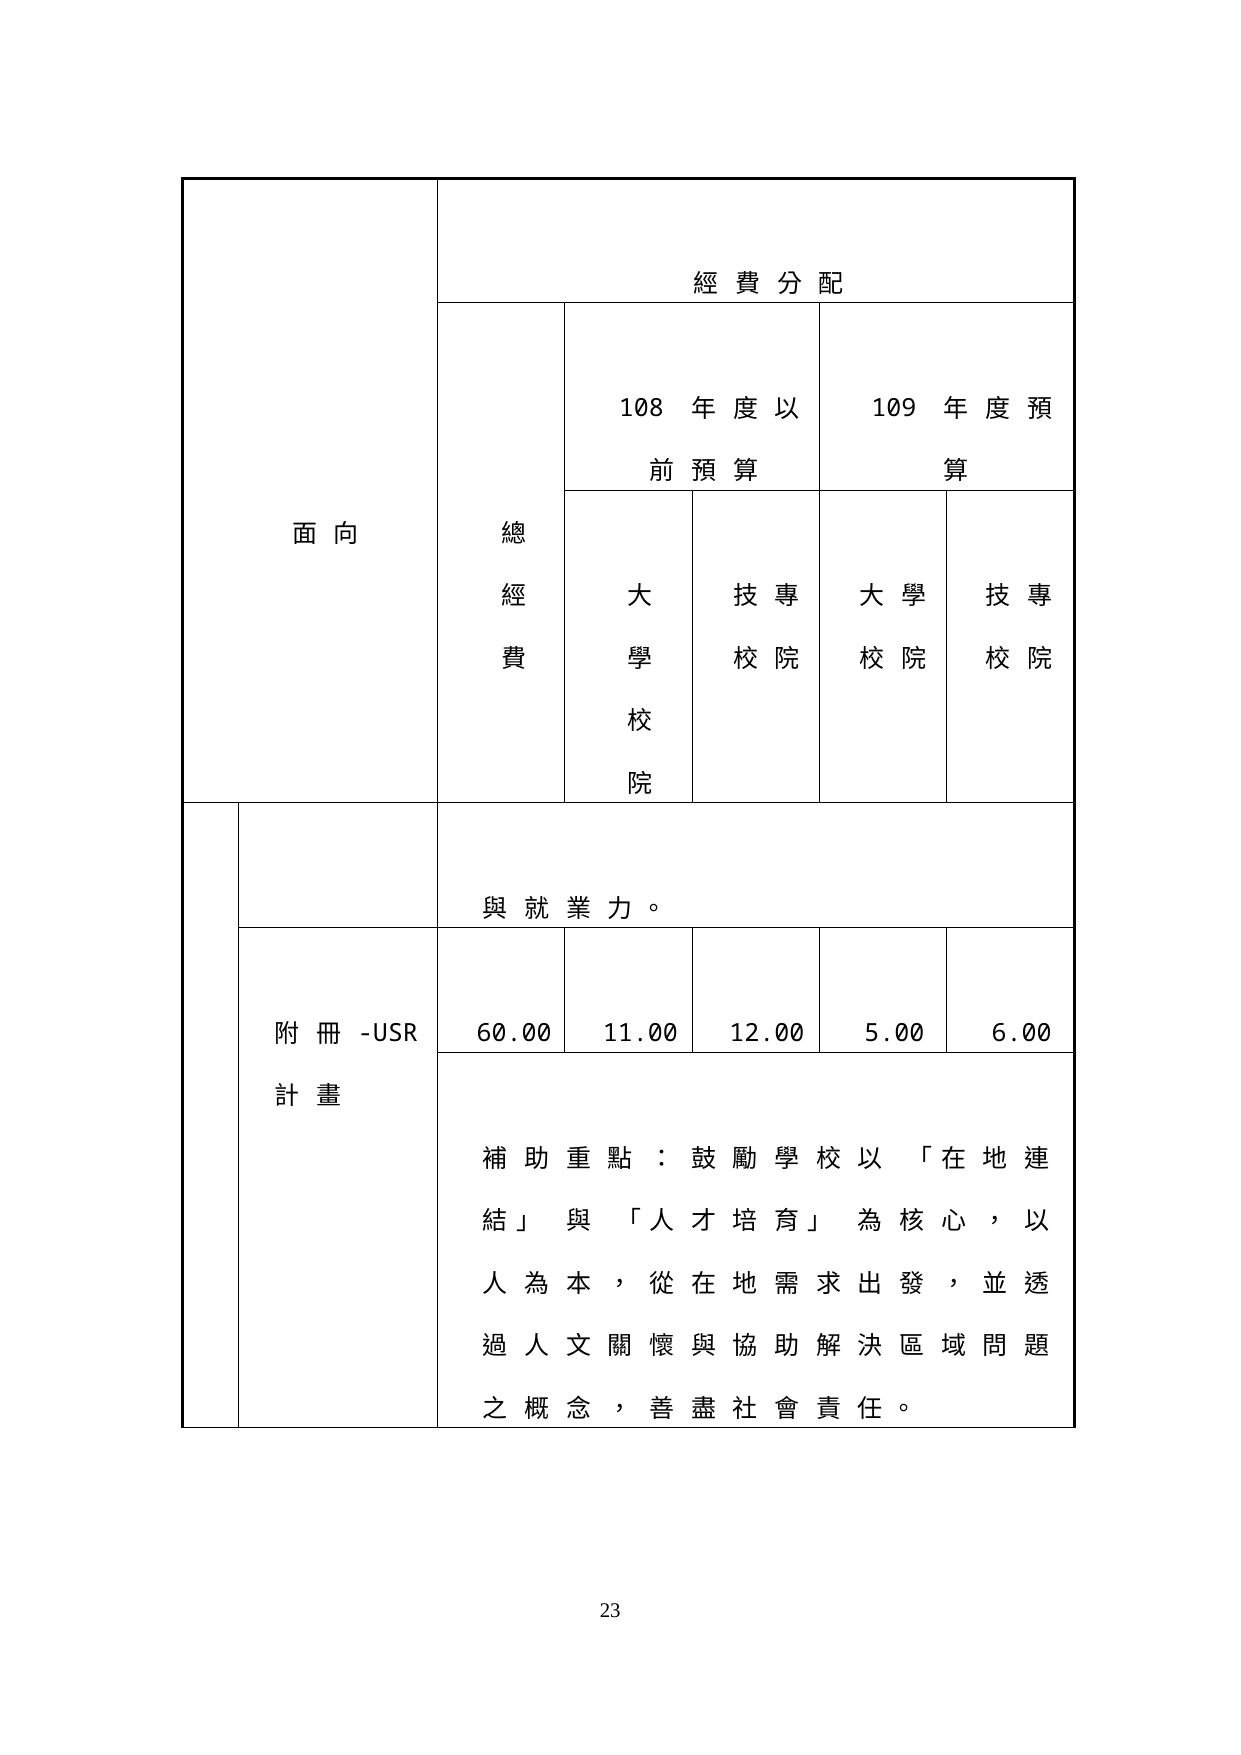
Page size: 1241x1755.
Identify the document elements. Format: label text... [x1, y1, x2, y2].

table_cell 60.00 [438, 928, 564, 1052]
table_header 經費分配 [438, 180, 1073, 302]
table_cell 大學校院 [820, 491, 946, 802]
table_header 面向 [184, 180, 437, 802]
table_cell 11.00 [565, 928, 692, 1052]
table_cell 與就業力。 [438, 803, 1073, 927]
table_cell 附冊-USR計畫 [239, 928, 437, 1427]
table_cell 5.00 [820, 928, 946, 1052]
table_cell 技專校院 [693, 491, 819, 802]
table_cell 6.00 [947, 928, 1073, 1052]
table_cell 技專校院 [947, 491, 1073, 802]
table_cell 12.00 [693, 928, 819, 1052]
table_cell 補助重點：鼓勵學校以「在地連結」與「人才培育」為核心，以人為本，從在地需求出發，並透過人文關懷與協助解決區域問題之概念，善盡社會責任。 [438, 1053, 1073, 1427]
table_cell 主冊-學校整體發展 [239, 803, 437, 927]
table_cell 108年度以前預算 [565, 303, 819, 490]
table_cell 第一部分 [184, 803, 238, 1427]
table_cell 總經費 [438, 303, 564, 802]
table_cell 109年度預算 [820, 303, 1073, 490]
table_cell 大學校院 [565, 491, 692, 802]
